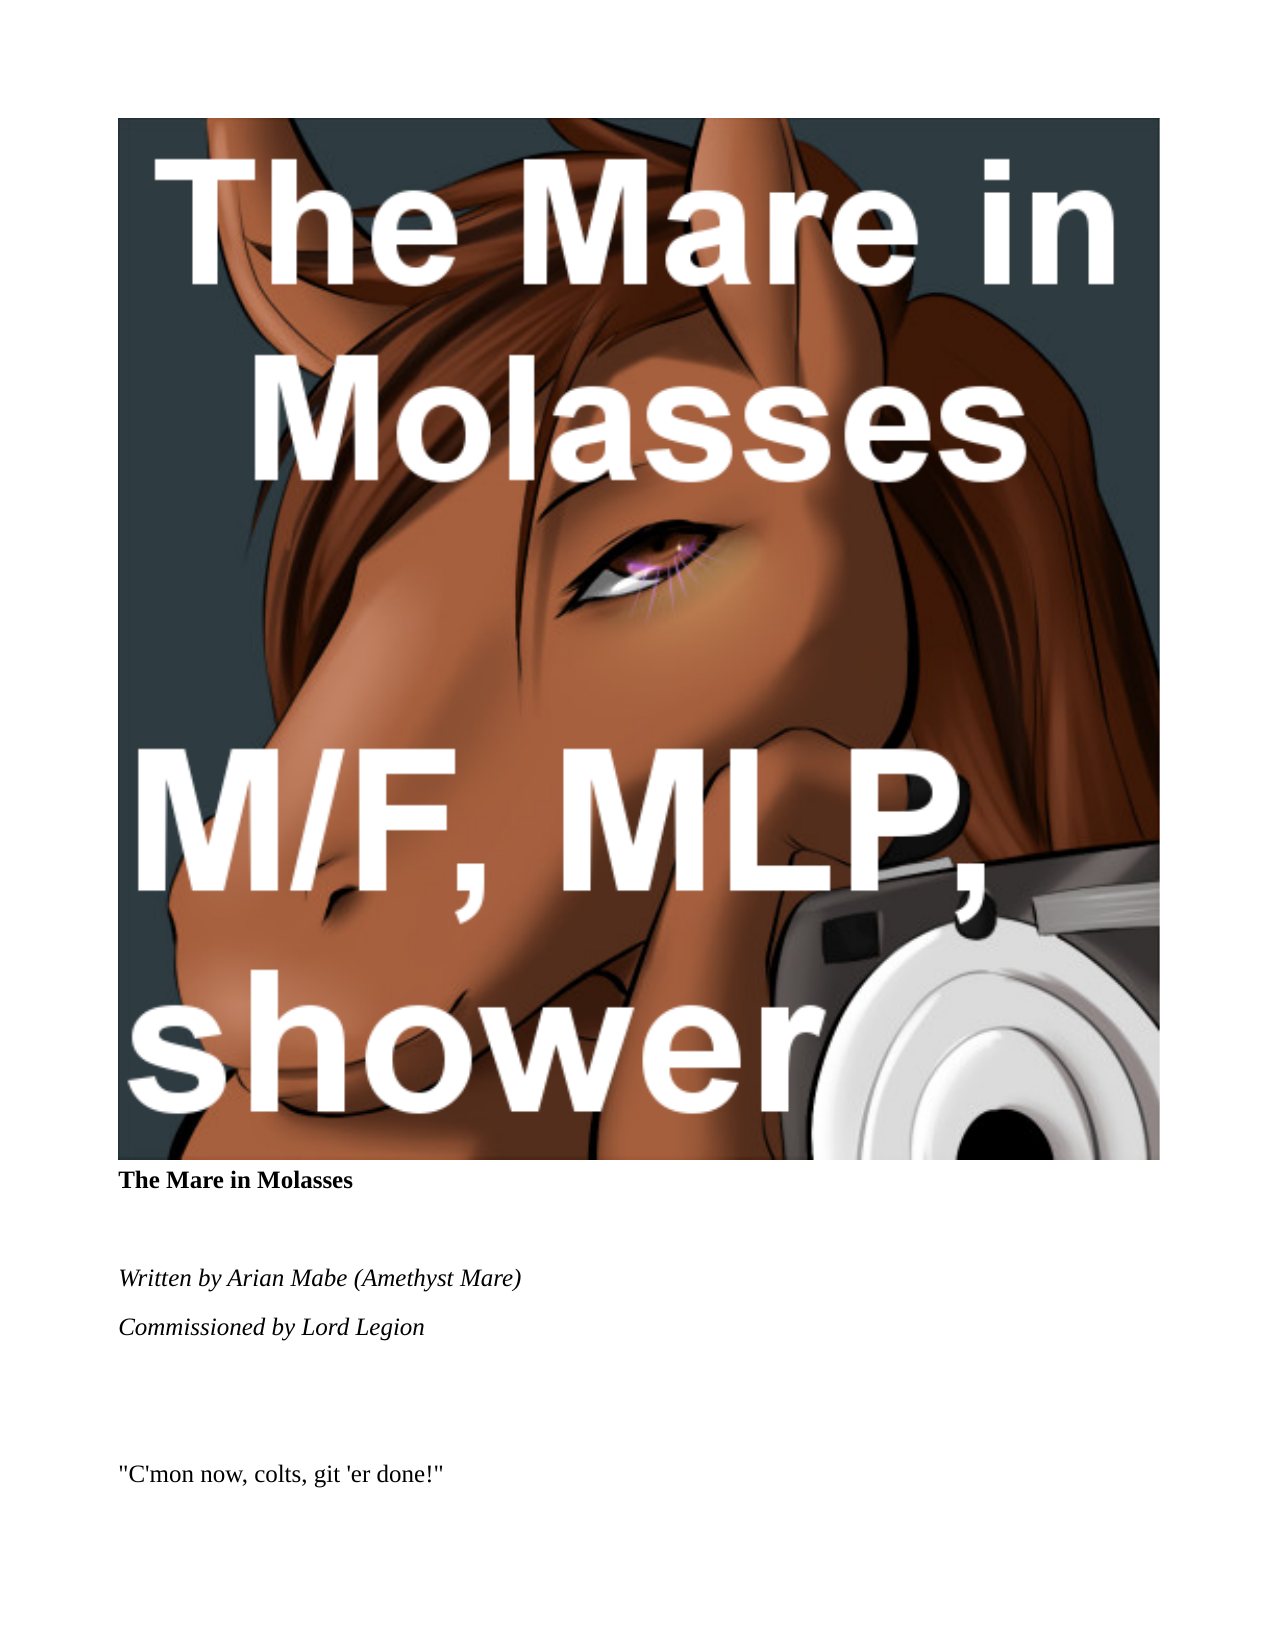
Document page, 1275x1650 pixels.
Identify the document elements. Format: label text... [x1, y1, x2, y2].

text Commissioned by Lord Legion [118, 1312, 1157, 1341]
text Written by Arian Mabe (Amethyst Mare) [118, 1263, 1157, 1292]
text The Mare in Molasses [118, 1165, 1157, 1194]
picture [118, 118, 1160, 1160]
text "C'mon now, colts, git 'er done!" [118, 1459, 1157, 1488]
